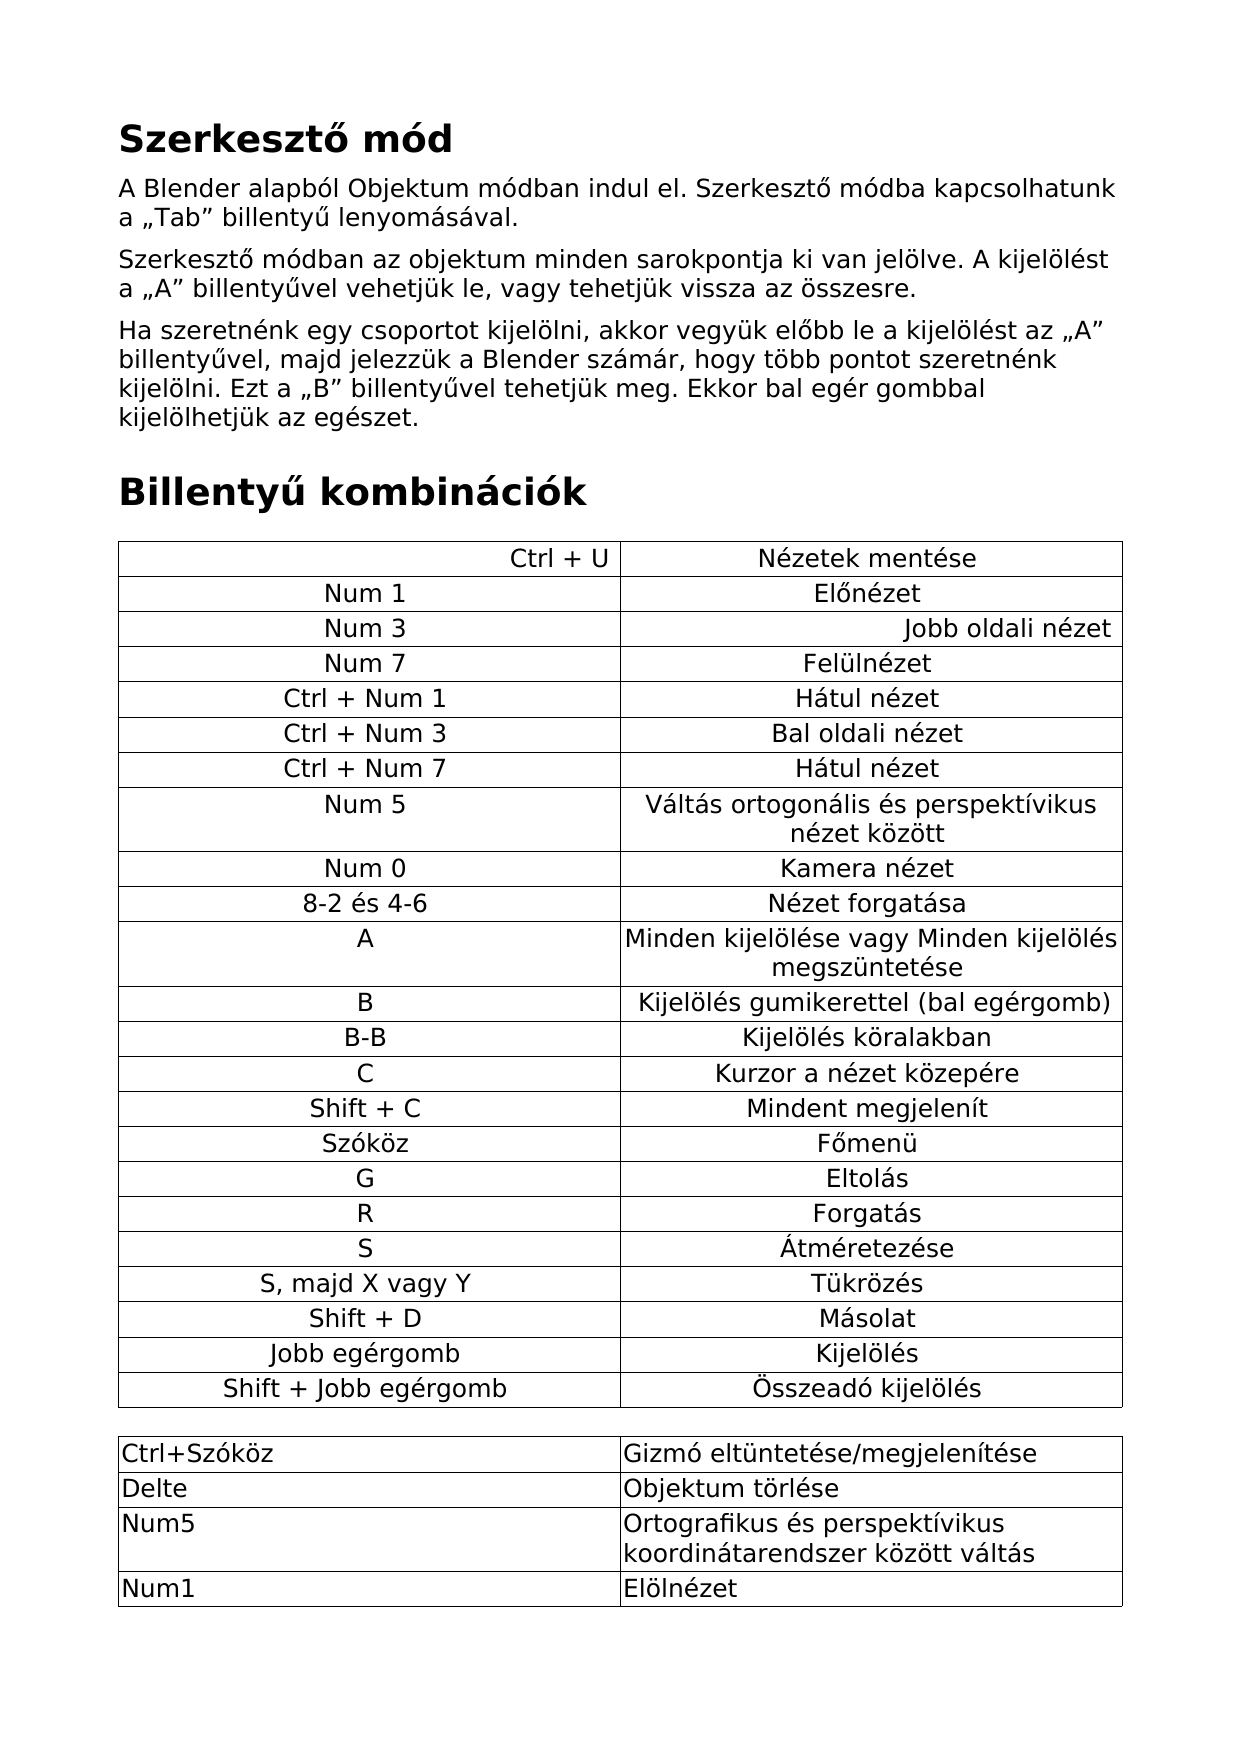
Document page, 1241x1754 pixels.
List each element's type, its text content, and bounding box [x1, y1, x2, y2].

table_cell R [119, 1197, 620, 1231]
text Ha szeretnénk egy csoportot kijelölni, akkor vegyük előbb le a kijelölést az „A” billentyűvel, majd jelezzük a Blender számár, hogy több pontot szeretnénk kijelölni. Ezt a „B” billentyűvel tehetjük meg. Ekkor bal egér gombbal kijelölhetjük az egészet. [118, 316, 1122, 433]
table_header Gizmó eltüntetése/megjelenítése [621, 1437, 1122, 1472]
table_cell Bal oldali nézet [621, 718, 1122, 752]
table_cell Num 1 [119, 577, 620, 611]
table_cell Eltolás [621, 1162, 1122, 1196]
table_cell Felülnézet [621, 647, 1122, 681]
subtitle Billentyű kombinációk [118, 470, 1122, 514]
table_cell Hátul nézet [621, 682, 1122, 717]
table_cell Mindent megjelenít [621, 1092, 1122, 1126]
table_cell S [119, 1232, 620, 1266]
table_cell Jobb oldali nézet [621, 612, 1122, 646]
table_cell Num5 [119, 1508, 620, 1571]
table_cell G [119, 1162, 620, 1196]
table_cell Delte [119, 1473, 620, 1507]
table_cell Forgatás [621, 1197, 1122, 1231]
table_cell Ctrl + Num 1 [119, 682, 620, 717]
table_cell S, majd X vagy Y [119, 1267, 620, 1301]
table_cell Ctrl + Num 7 [119, 753, 620, 787]
table_cell Kamera nézet [621, 852, 1122, 886]
table_cell A [119, 922, 620, 986]
table_cell Kurzor a nézet közepére [621, 1057, 1122, 1091]
table_cell Num 7 [119, 647, 620, 681]
table_cell Ctrl + Num 3 [119, 718, 620, 752]
table_cell C [119, 1057, 620, 1091]
table_cell Elölnézet [621, 1572, 1122, 1606]
table_cell B [119, 987, 620, 1021]
table_cell Átméretezése [621, 1232, 1122, 1266]
subtitle Szerkesztő mód [118, 118, 1122, 162]
table_cell Tükrözés [621, 1267, 1122, 1301]
table_cell Összeadó kijelölés [621, 1373, 1122, 1407]
table_cell Objektum törlése [621, 1473, 1122, 1507]
table_cell Főmenü [621, 1127, 1122, 1161]
table_cell Kijelölés [621, 1338, 1122, 1372]
table_cell Váltás ortogonális és perspektívikus nézet között [621, 788, 1122, 851]
table_header Ctrl+Szóköz [119, 1437, 620, 1472]
table_cell Másolat [621, 1302, 1122, 1337]
table_header Nézetek mentése [621, 542, 1122, 576]
table_cell B-B [119, 1022, 620, 1056]
table_cell Num 3 [119, 612, 620, 646]
table_cell Ortografikus és perspektívikus koordinátarendszer között váltás [621, 1508, 1122, 1571]
table_cell Num 0 [119, 852, 620, 886]
table_header Ctrl + U [119, 542, 620, 576]
table_cell Előnézet [621, 577, 1122, 611]
text Szerkesztő módban az objektum minden sarokpontja ki van jelölve. A kijelölést a „A” billentyűvel vehetjük le, vagy tehetjük vissza az összesre. [118, 245, 1122, 303]
table_cell Jobb egérgomb [119, 1338, 620, 1372]
table_cell Nézet forgatása [621, 887, 1122, 921]
table_cell Shift + C [119, 1092, 620, 1126]
table_cell Num 5 [119, 788, 620, 851]
table_cell Num1 [119, 1572, 620, 1606]
table_cell Kijelölés köralakban [621, 1022, 1122, 1056]
table_cell Hátul nézet [621, 753, 1122, 787]
text A Blender alapból Objektum módban indul el. Szerkesztő módba kapcsolhatunk a „Tab” billentyű lenyomásával. [118, 174, 1122, 233]
table_cell Minden kijelölése vagy Minden kijelölés megszüntetése [621, 922, 1122, 986]
table_cell Shift + D [119, 1302, 620, 1337]
table_cell Kijelölés gumikerettel (bal egérgomb) [621, 987, 1122, 1021]
table_cell Szóköz [119, 1127, 620, 1161]
table_cell 8-2 és 4-6 [119, 887, 620, 921]
table_cell Shift + Jobb egérgomb [119, 1373, 620, 1407]
